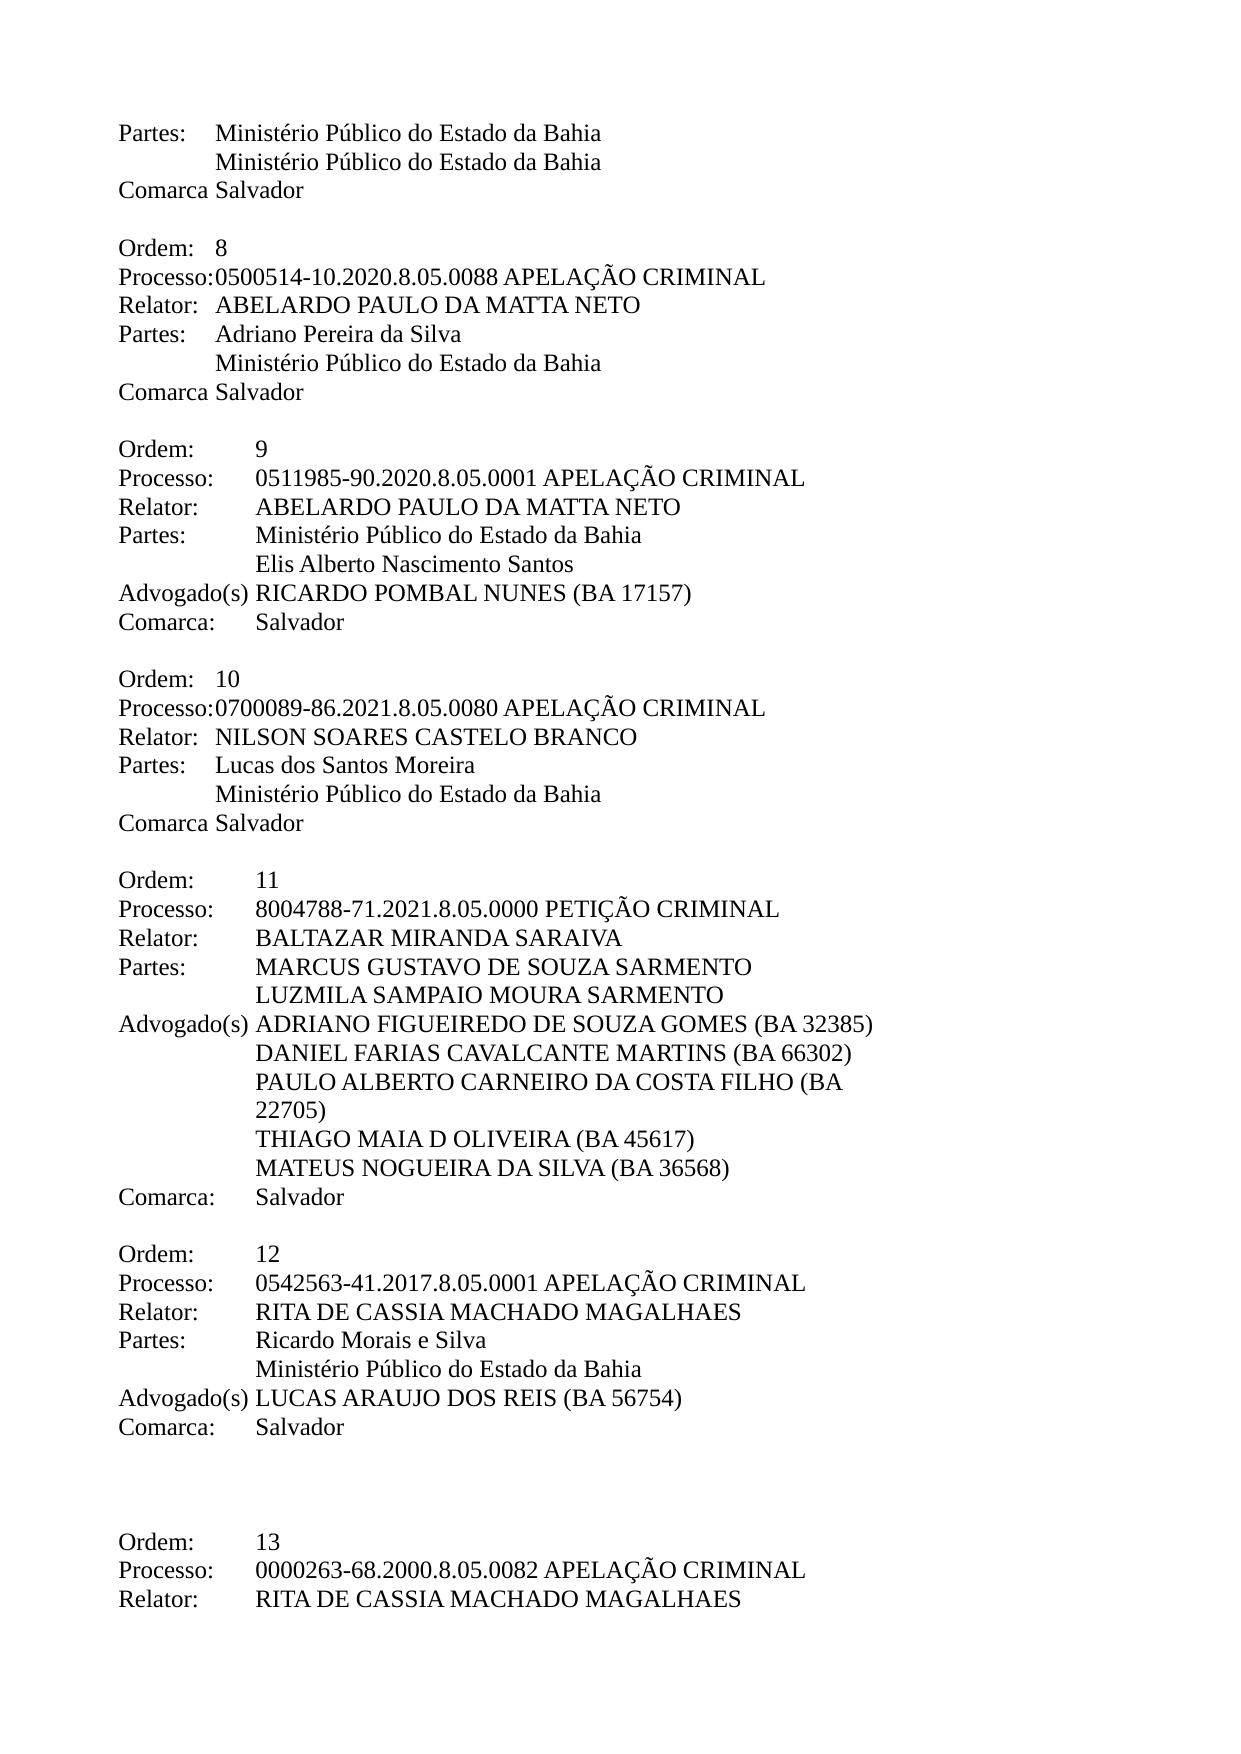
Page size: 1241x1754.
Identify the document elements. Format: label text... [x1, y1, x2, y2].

table_cell PAULO ALBERTO CARNEIRO DA COSTA FILHO (BA 22705) [255, 1067, 917, 1124]
table_cell 0500514-10.2020.8.05.0088 APELAÇÃO CRIMINAL [215, 262, 768, 291]
table_cell [118, 147, 215, 176]
table_cell DANIEL FARIAS CAVALCANTE MARTINS (BA 66302) [255, 1038, 917, 1067]
table_cell Ministério Público do Estado da Bahia [215, 348, 768, 377]
table_cell Processo: [118, 894, 255, 923]
table_cell Elis Alberto Nascimento Santos [255, 549, 808, 578]
table_cell 0700089-86.2021.8.05.0080 APELAÇÃO CRIMINAL [215, 693, 768, 722]
table_cell [118, 779, 215, 808]
table_cell Partes: [118, 319, 215, 348]
table_header Ordem: [118, 1239, 255, 1268]
table_cell BALTAZAR MIRANDA SARAIVA [255, 923, 917, 952]
table_cell Ministério Público do Estado da Bahia [215, 147, 768, 176]
table_cell [118, 1354, 255, 1383]
table_cell RITA DE CASSIA MACHADO MAGALHAES [255, 1584, 809, 1613]
table_cell Relator: [118, 923, 255, 952]
table_cell Advogado(s) [118, 578, 255, 607]
table_cell Comarca [118, 808, 215, 837]
table_cell Comarca [118, 377, 215, 406]
table_cell RICARDO POMBAL NUNES (BA 17157) [255, 578, 808, 607]
table_cell Advogado(s) [118, 1009, 255, 1038]
table_cell Relator: [118, 291, 215, 319]
table_header 12 [255, 1239, 809, 1268]
table_cell Salvador [255, 607, 808, 636]
table_header 9 [255, 434, 808, 463]
table_cell Partes: [118, 952, 255, 981]
table_cell [118, 1038, 255, 1067]
table_cell Ministério Público do Estado da Bahia [215, 118, 768, 147]
table_cell Comarca: [118, 1182, 255, 1211]
table_cell Salvador [215, 808, 768, 837]
table_cell Partes: [118, 118, 215, 147]
table_cell Comarca: [118, 1412, 255, 1441]
table_header 8 [215, 233, 768, 262]
table_cell Salvador [255, 1182, 917, 1211]
table_cell [118, 348, 215, 377]
table_cell Relator: [118, 1297, 255, 1326]
table_cell Processo: [118, 463, 255, 492]
table_header 11 [255, 866, 917, 894]
table_cell [118, 1124, 255, 1153]
table_cell 0542563-41.2017.8.05.0001 APELAÇÃO CRIMINAL [255, 1268, 809, 1297]
table_cell Ministério Público do Estado da Bahia [255, 521, 808, 549]
table_cell 0511985-90.2020.8.05.0001 APELAÇÃO CRIMINAL [255, 463, 808, 492]
table_cell Lucas dos Santos Moreira [215, 751, 768, 779]
table_cell [118, 981, 255, 1009]
table_header 13 [255, 1527, 809, 1556]
table_cell Partes: [118, 1326, 255, 1354]
table_cell Ricardo Morais e Silva [255, 1326, 809, 1354]
table_cell Ministério Público do Estado da Bahia [215, 779, 768, 808]
table_cell LUCAS ARAUJO DOS REIS (BA 56754) [255, 1383, 809, 1412]
table_header 10 [215, 664, 768, 693]
table_cell THIAGO MAIA D OLIVEIRA (BA 45617) [255, 1124, 917, 1153]
table_cell Salvador [215, 377, 768, 406]
table_cell Processo: [118, 262, 215, 291]
table_cell [118, 1067, 255, 1124]
table_cell Relator: [118, 492, 255, 521]
table_cell RITA DE CASSIA MACHADO MAGALHAES [255, 1297, 809, 1326]
table_cell NILSON SOARES CASTELO BRANCO [215, 722, 768, 751]
table_header Ordem: [118, 866, 255, 894]
table_cell Adriano Pereira da Silva [215, 319, 768, 348]
table_cell Advogado(s) [118, 1383, 255, 1412]
table_cell 8004788-71.2021.8.05.0000 PETIÇÃO CRIMINAL [255, 894, 917, 923]
table_cell Partes: [118, 521, 255, 549]
table_cell MATEUS NOGUEIRA DA SILVA (BA 36568) [255, 1153, 917, 1182]
table_header Ordem: [118, 434, 255, 463]
table_cell Comarca: [118, 607, 255, 636]
table_cell Processo: [118, 693, 215, 722]
table_header Ordem: [118, 664, 215, 693]
table_cell Partes: [118, 751, 215, 779]
table_header Ordem: [118, 233, 215, 262]
table_cell Salvador [255, 1412, 809, 1441]
table_cell [118, 1153, 255, 1182]
table_header Ordem: [118, 1527, 255, 1556]
table_cell ABELARDO PAULO DA MATTA NETO [255, 492, 808, 521]
table_cell Relator: [118, 722, 215, 751]
table_cell [118, 549, 255, 578]
table_cell MARCUS GUSTAVO DE SOUZA SARMENTO [255, 952, 917, 981]
table_cell Salvador [215, 176, 768, 204]
table_cell Ministério Público do Estado da Bahia [255, 1354, 809, 1383]
table_cell Relator: [118, 1584, 255, 1613]
table_cell LUZMILA SAMPAIO MOURA SARMENTO [255, 981, 917, 1009]
table_cell ABELARDO PAULO DA MATTA NETO [215, 291, 768, 319]
table_cell Comarca [118, 176, 215, 204]
table_cell Processo: [118, 1556, 255, 1584]
table_cell 0000263-68.2000.8.05.0082 APELAÇÃO CRIMINAL [255, 1556, 809, 1584]
table_cell ADRIANO FIGUEIREDO DE SOUZA GOMES (BA 32385) [255, 1009, 917, 1038]
table_cell Processo: [118, 1268, 255, 1297]
